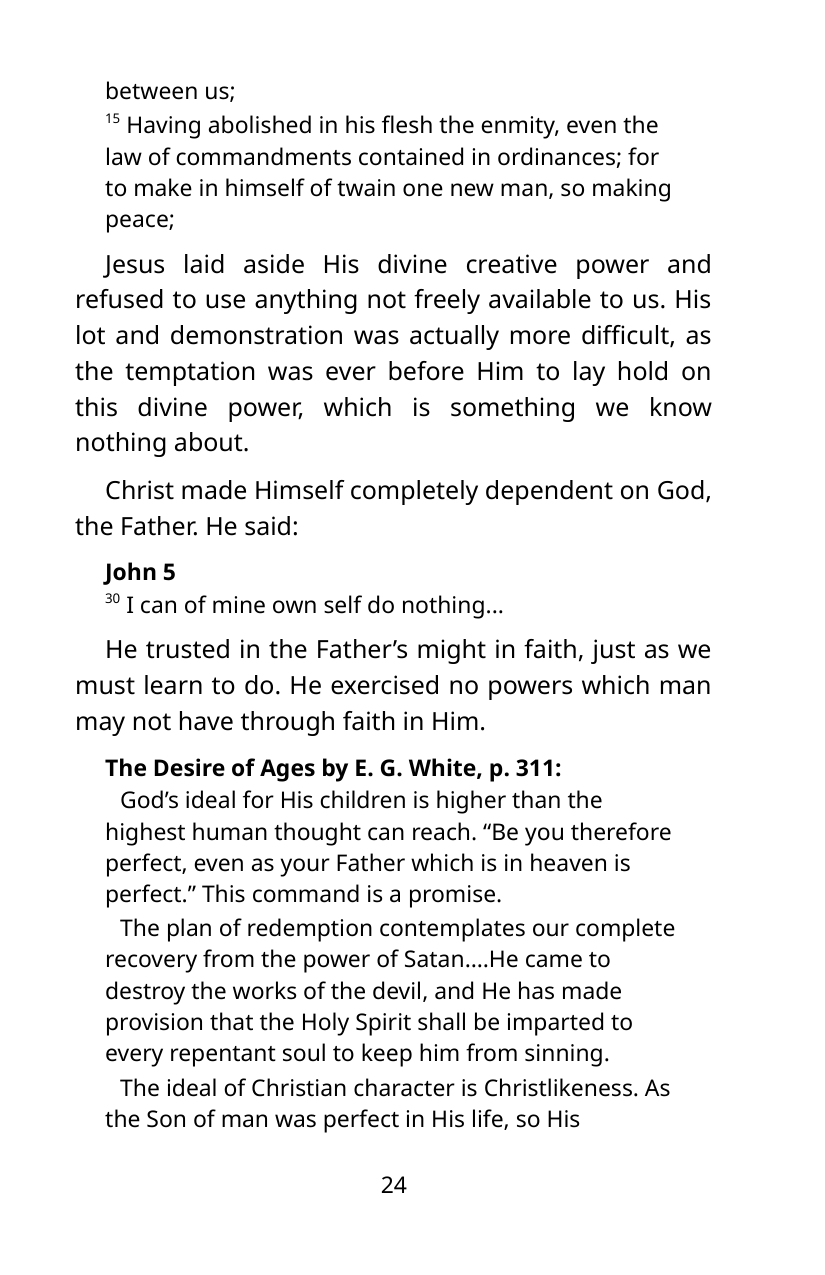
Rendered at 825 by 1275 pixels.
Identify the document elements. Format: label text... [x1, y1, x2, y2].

text Christ made Himself completely dependent on God, the Father. He said: [75, 473, 712, 542]
text The Desire of Ages by E. G. White, p. 311: [105, 751, 712, 783]
text The ideal of Christian character is Christlikeness. As the Son of man was perfect in His life, so His [105, 1071, 682, 1134]
text 15 Having abolished in his flesh the enmity, even the law of commandments contained in ordinances; for to make in himself of twain one new man, so making peace; [105, 109, 682, 234]
text 30 I can of mine own self do nothing... [105, 589, 682, 620]
text He trusted in the Father’s might in faith, just as we must learn to do. He exercised no powers which man may not have through faith in Him. [75, 632, 712, 738]
text John 5 [105, 556, 712, 587]
text between us; [105, 75, 682, 106]
text Jesus laid aside His divine creative power and refused to use anything not freely available to us. His lot and demonstration was actually more difficult, as the temptation was ever before Him to lay hold on this divine power, which is something we know nothing about. [75, 246, 712, 459]
text The plan of redemption contemplates our complete recovery from the power of Satan….He came to destroy the works of the devil, and He has made provision that the Holy Spirit shall be imparted to every repentant soul to keep him from sinning. [105, 912, 682, 1068]
text God’s ideal for His children is higher than the highest human thought can reach. “Be you therefore perfect, even as your Father which is in heaven is perfect.” This command is a promise. [105, 784, 682, 909]
